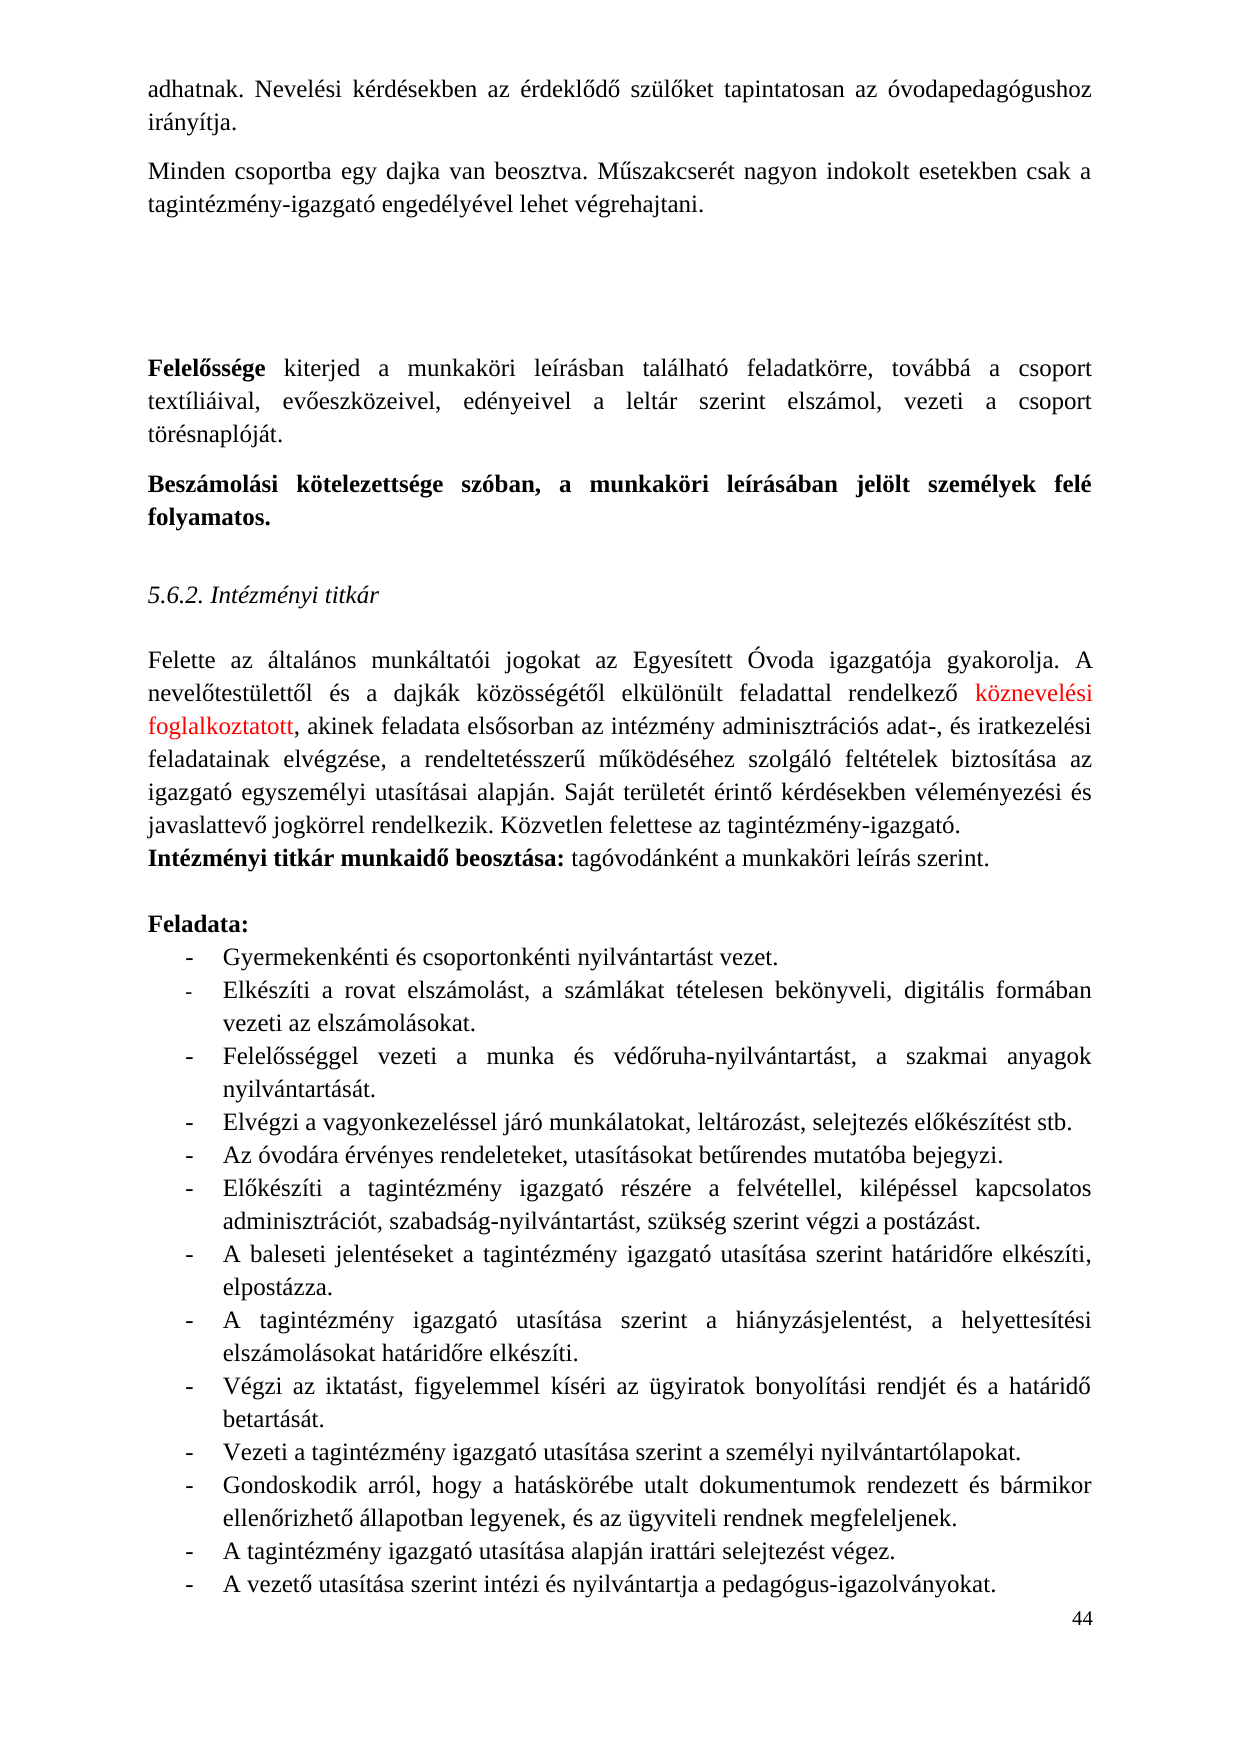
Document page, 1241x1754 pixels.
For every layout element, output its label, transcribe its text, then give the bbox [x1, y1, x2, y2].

list Az óvodára érvényes rendeleteket, utasításokat betűrendes mutatóba bejegyzi. [185, 1140, 1093, 1169]
text Beszámolási kötelezettsége szóban, a munkaköri leírásában jelölt személyek felé folyamatos. [148, 469, 1093, 531]
text Feladata: [148, 909, 1093, 938]
text Felette az általános munkáltatói jogokat az Egyesített Óvoda igazgatója gyakorolja. A nevelőtestülettől és a dajkák közösségétől elkülönült feladattal rendelkező köznevelési foglalkoztatott, akinek feladata elsősorban az intézmény adminisztrációs adat-, és iratkezelési feladatainak elvégzése, a rendeltetésszerű működéséhez szolgáló feltételek biztosítása az igazgató egyszemélyi utasításai alapján. Saját területét érintő kérdésekben véleményezési és javaslattevő jogkörrel rendelkezik. Közvetlen felettese az tagintézmény-igazgató. [148, 645, 1093, 839]
list A tagintézmény igazgató utasítása szerint a hiányzásjelentést, a helyettesítési elszámolásokat határidőre elkészíti. [185, 1305, 1093, 1367]
text adhatnak. Nevelési kérdésekben az érdeklődő szülőket tapintatosan az óvodapedagógushoz irányítja. [148, 74, 1093, 136]
list Vezeti a tagintézmény igazgató utasítása szerint a személyi nyilvántartólapokat. [185, 1437, 1093, 1466]
list Gyermekenkénti és csoportonkénti nyilvántartást vezet. [185, 942, 1093, 971]
list Elkészíti a rovat elszámolást, a számlákat tételesen bekönyveli, digitális formában vezeti az elszámolásokat. [185, 975, 1093, 1037]
text Intézményi titkár munkaidő beosztása: tagóvodánként a munkaköri leírás szerint. [148, 843, 1093, 872]
list Végzi az iktatást, figyelemmel kíséri az ügyiratok bonyolítási rendjét és a határidő betartását. [185, 1371, 1093, 1433]
text Minden csoportba egy dajka van beosztva. Műszakcserét nagyon indokolt esetekben csak a tagintézmény-igazgató engedélyével lehet végrehajtani. [148, 156, 1093, 218]
subtitle 5.6.2. Intézményi titkár [148, 580, 1093, 609]
list A baleseti jelentéseket a tagintézmény igazgató utasítása szerint határidőre elkészíti, elpostázza. [185, 1239, 1093, 1301]
list A tagintézmény igazgató utasítása alapján irattári selejtezést végez. [185, 1536, 1093, 1565]
list Előkészíti a tagintézmény igazgató részére a felvétellel, kilépéssel kapcsolatos adminisztrációt, szabadság-nyilvántartást, szükség szerint végzi a postázást. [185, 1173, 1093, 1235]
list Gondoskodik arról, hogy a hatáskörébe utalt dokumentumok rendezett és bármikor ellenőrizhető állapotban legyenek, és az ügyviteli rendnek megfeleljenek. [185, 1470, 1093, 1532]
text Felelőssége kiterjed a munkaköri leírásban található feladatkörre, továbbá a csoport textíliáival, evőeszközeivel, edényeivel a leltár szerint elszámol, vezeti a csoport törésnaplóját. [148, 353, 1093, 448]
list Felelősséggel vezeti a munka és védőruha-nyilvántartást, a szakmai anyagok nyilvántartását. [185, 1041, 1093, 1103]
list A vezető utasítása szerint intézi és nyilvántartja a pedagógus-igazolványokat. [185, 1569, 1093, 1598]
list Elvégzi a vagyonkezeléssel járó munkálatokat, leltározást, selejtezés előkészítést stb. [185, 1107, 1093, 1136]
